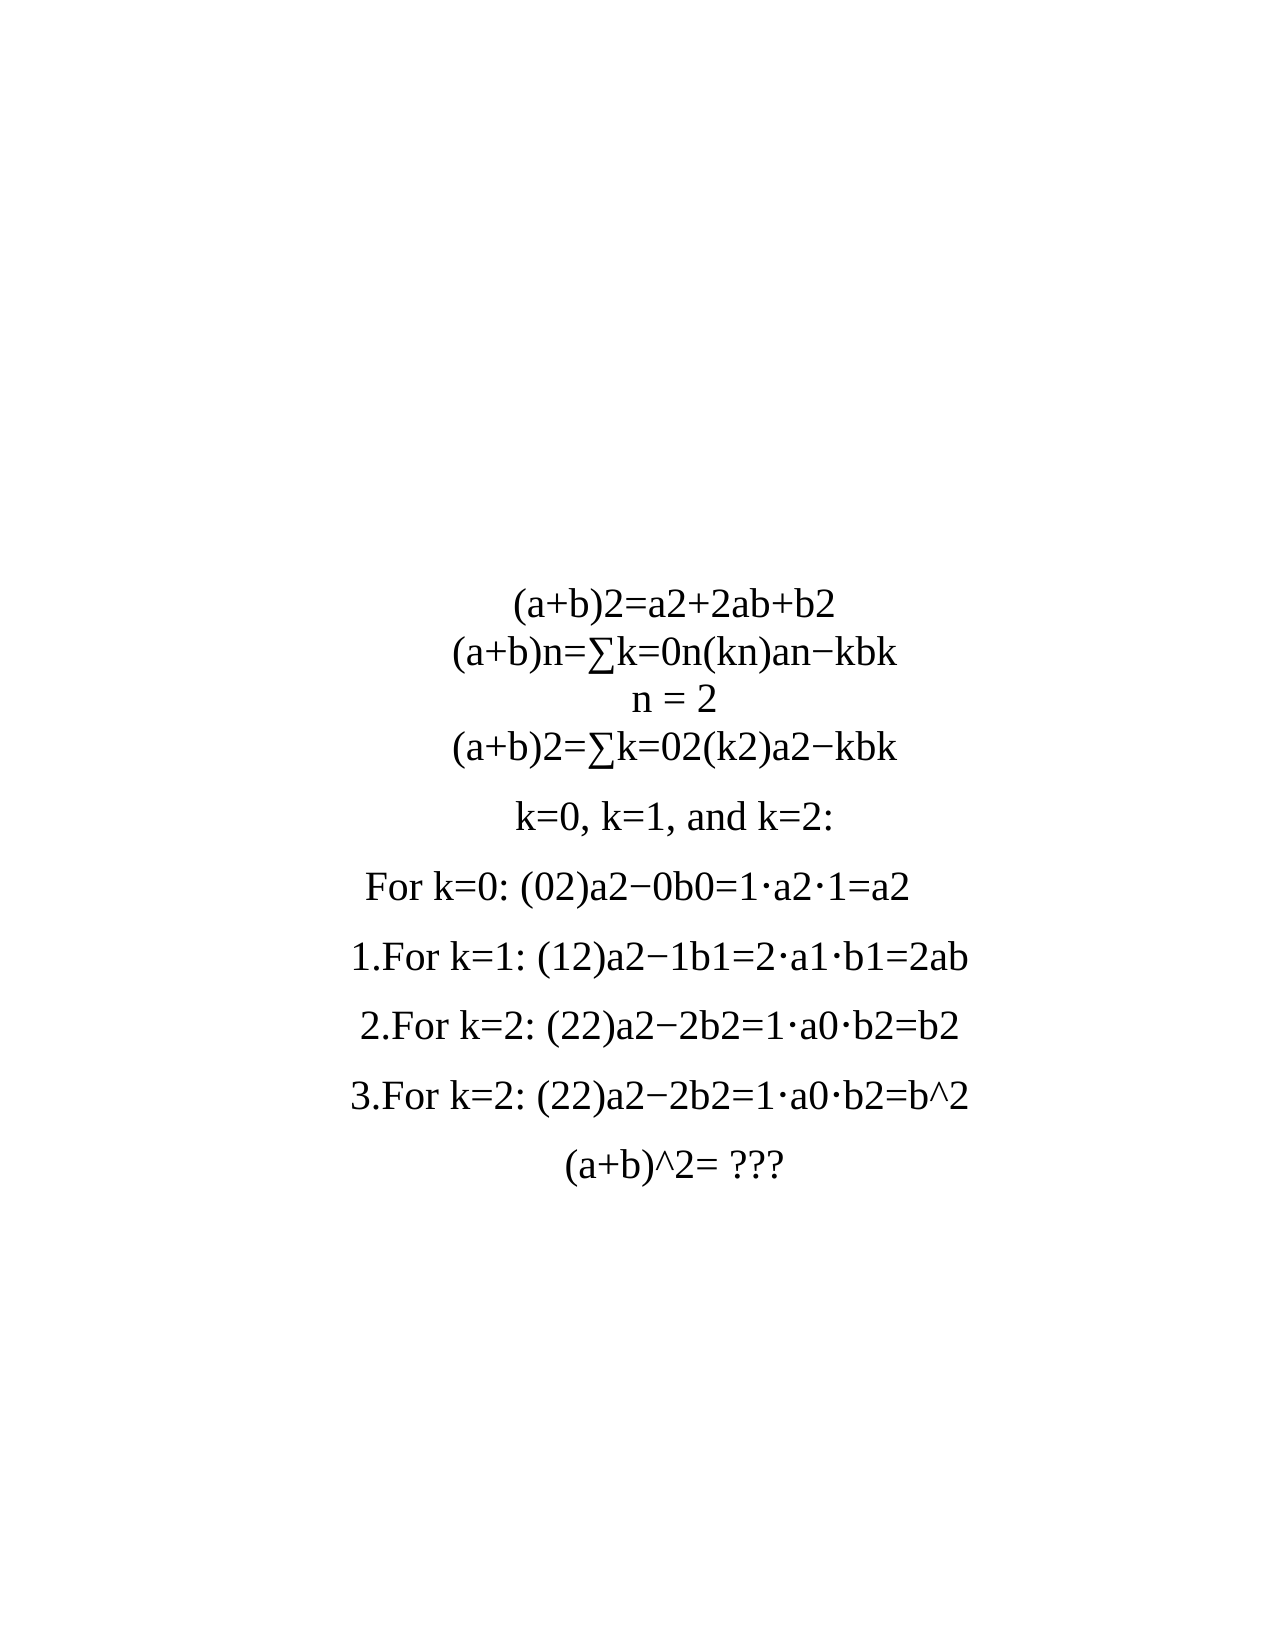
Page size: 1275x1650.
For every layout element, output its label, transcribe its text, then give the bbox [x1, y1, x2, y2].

text For k=0: (02​)a2−0b0=1⋅a2⋅1=a2 [118, 861, 1157, 909]
text ccsCTF{Surpr1sseee!!!} [118, 406, 261, 434]
text (a+b)2=a2+2ab+b2 [118, 578, 1157, 626]
list For k=1: (12​)a2−1b1=2⋅a1⋅b1=2ab [162, 931, 1157, 979]
text (a+b)n=∑k=0n​(kn​)an−kbk [118, 626, 1157, 674]
list For k=2: (22​)a2−2b2=1⋅a0⋅b2=b^2 [162, 1070, 1157, 1118]
text n = 2 [118, 674, 1157, 722]
text ccsCTF{Surpr1sseee!!!} [1000, 406, 1157, 434]
text k=0, k=1, and k=2: [118, 792, 1157, 839]
picture [261, 295, 1000, 539]
text (a+b)2=∑k=02​(k2​)a2−kbk [118, 722, 1157, 770]
text (a+b)^2= ??? [118, 1140, 1157, 1188]
list For k=2: (22​)a2−2b2=1⋅a0⋅b2=b2 [162, 1001, 1157, 1048]
